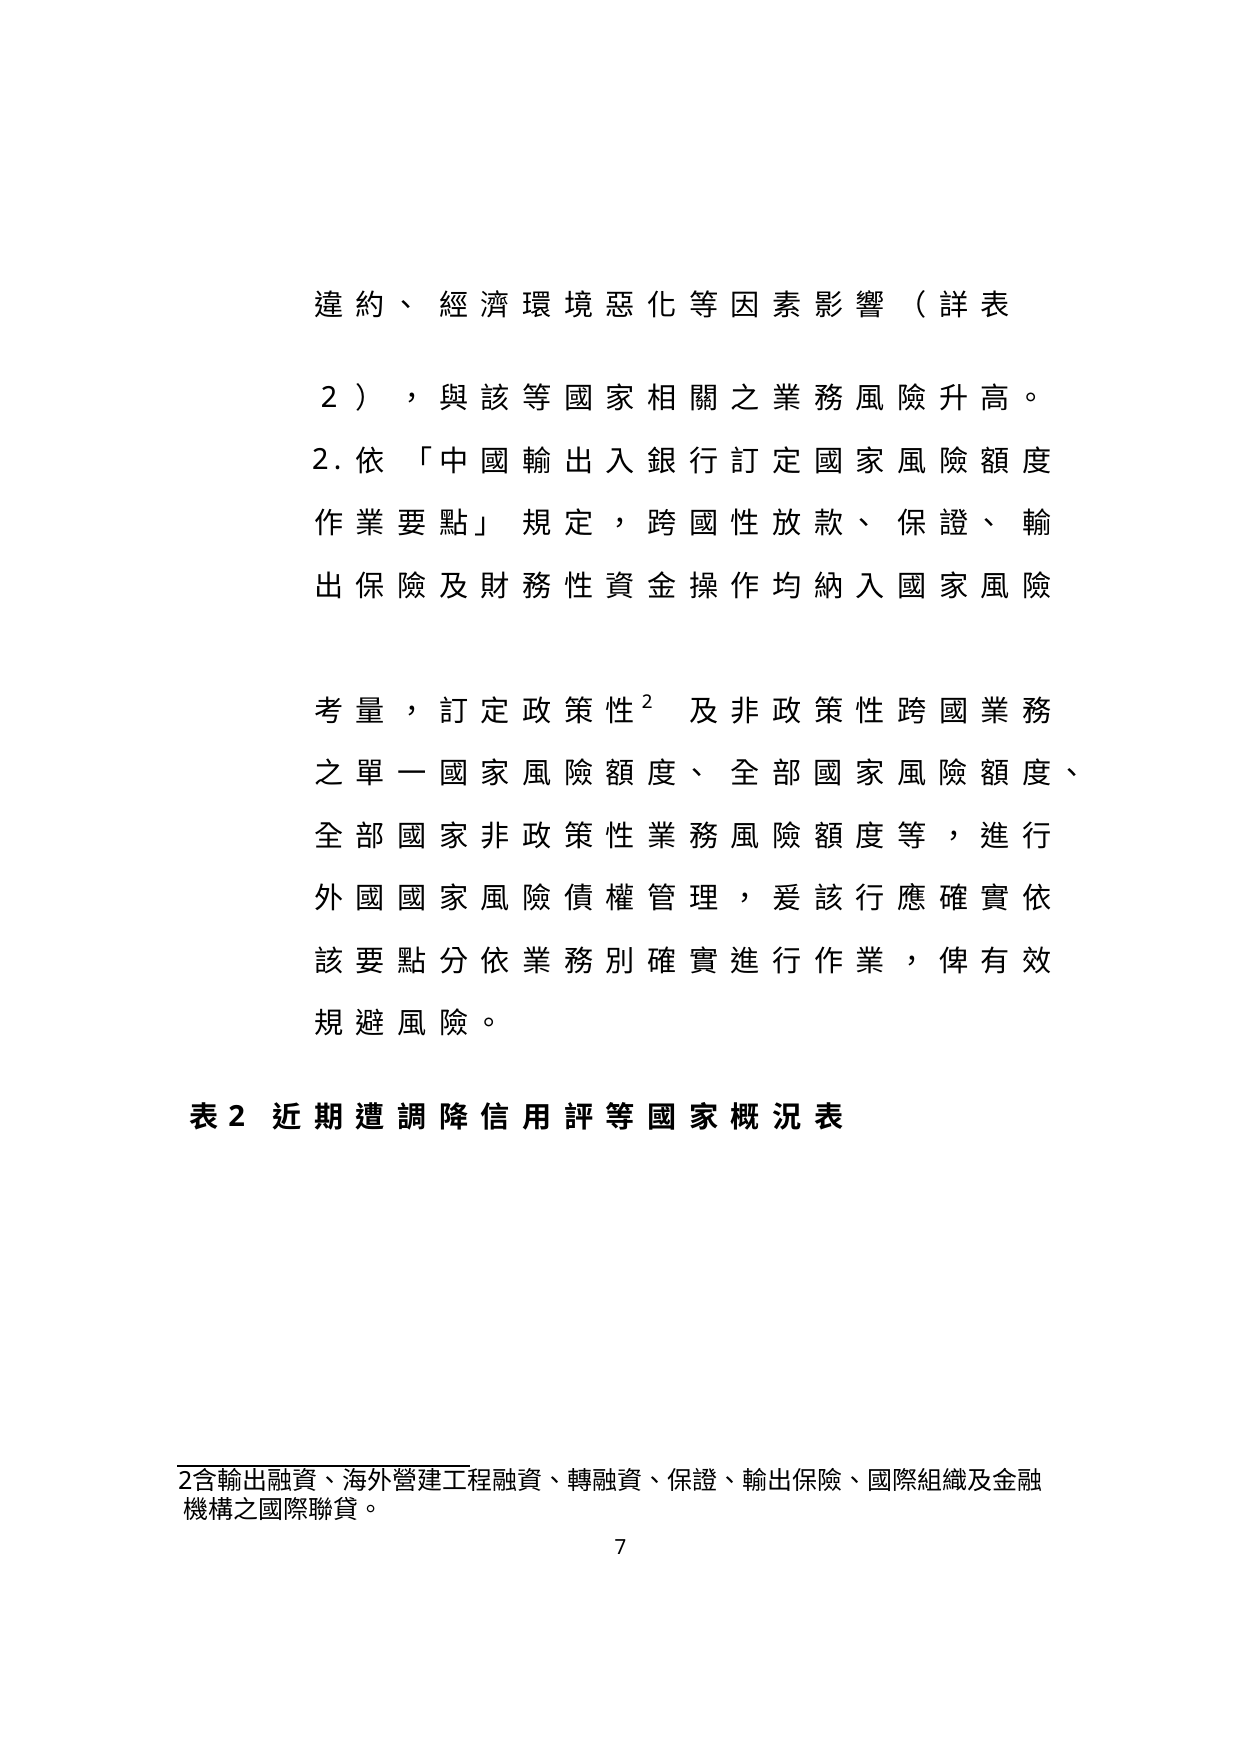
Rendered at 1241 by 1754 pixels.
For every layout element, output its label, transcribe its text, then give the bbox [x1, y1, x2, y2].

text 2.依「中國輸出入銀行訂定國家風險額度作業要點」規定，跨國性放款、保證、輸出保險及財務性資金操作均納入國家風險考量，訂定政策性及非政策性跨國業務之單一國家風險額度、全部國家風險額度、全部國家非政策性業務風險額度等，進行外國國家風險債權管理，爰該行應確實依該要點分依業務別確實進行作業，俾有效規避風險。 [271, 417, 1058, 1042]
text 含輸出融資、海外營建工程融資、轉融資、保證、輸出保險、國際組織及金融機構之國際聯貸。 [177, 1466, 1063, 1525]
text 表2 近期遭調降信用評等國家概況表 [183, 1042, 1058, 1167]
text 1.為提升企業出口競爭力與促進產業升級，輸出入銀行以優惠條件，辦理各項融資、放款及保證業務，協助企業因應從事出口貿易或海外投資所遇之國外信用風險或政治風險，拓展外銷市場。惟近期信用評等機構調降數國信用等級，主要係受俄烏戰爭導致經濟等制裁、國家債務負擔增加、違約、經濟環境惡化等因素影響（詳表2），與該等國家相關之業務風險升高。 [271, 229, 1058, 417]
